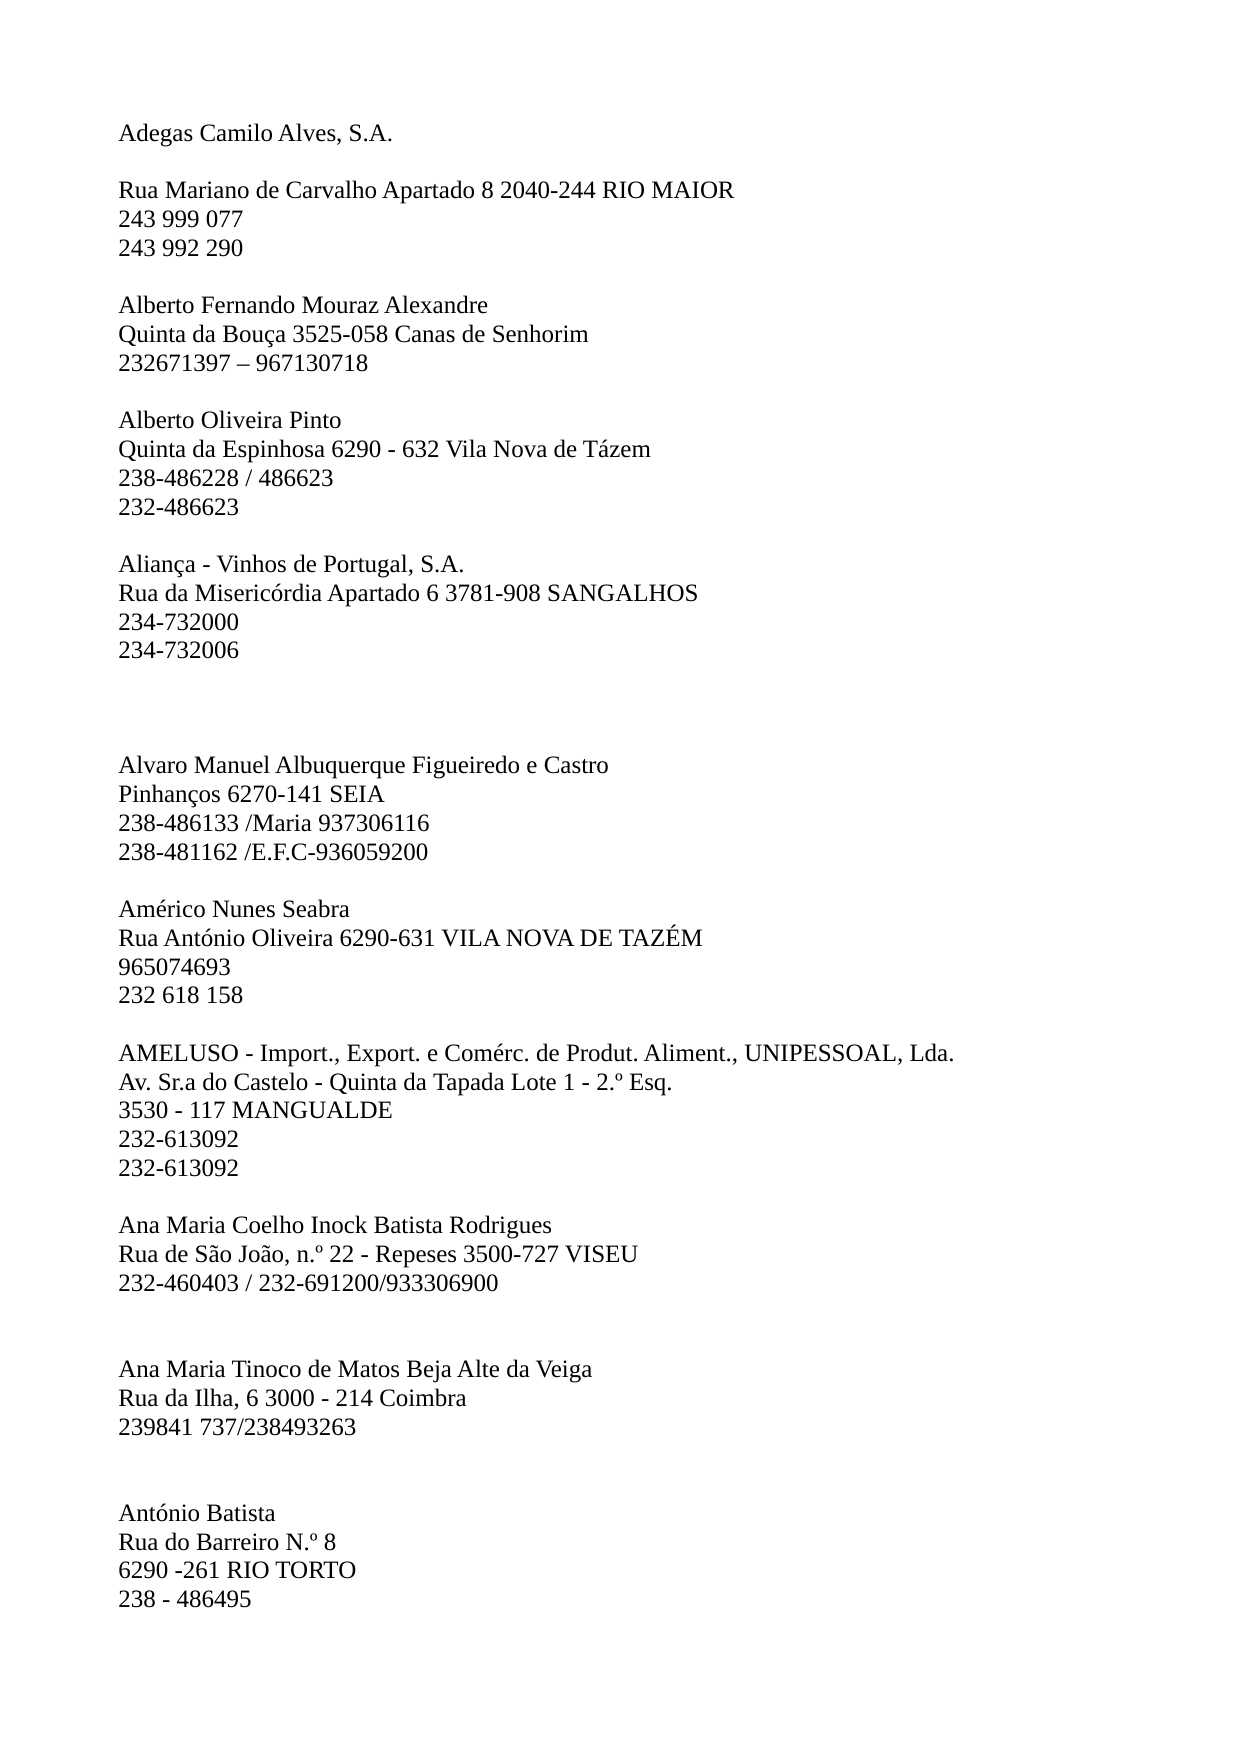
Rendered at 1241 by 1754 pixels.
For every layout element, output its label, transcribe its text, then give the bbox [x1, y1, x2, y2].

text Ana Maria Tinoco de Matos Beja Alte da Veiga [118, 1354, 1122, 1383]
text 232-613092 [118, 1124, 1122, 1153]
text 965074693 [118, 952, 1122, 981]
text Rua do Barreiro N.º 8 [118, 1527, 1122, 1556]
text 232 618 158 [118, 981, 1122, 1009]
text AMELUSO - Import., Export. e Comérc. de Produt. Aliment., UNIPESSOAL, Lda. [118, 1038, 1122, 1067]
text Rua Mariano de Carvalho Apartado 8 2040-244 RIO MAIOR [118, 176, 1122, 204]
text 243 992 290 [118, 233, 1122, 262]
text 232-613092 [118, 1153, 1122, 1182]
text António Batista [118, 1498, 1122, 1527]
text Rua da Misericórdia Apartado 6 3781-908 SANGALHOS [118, 578, 1122, 607]
text Rua da Ilha, 6 3000 - 214 Coimbra [118, 1383, 1122, 1412]
text 232671397 – 967130718 [118, 348, 1122, 377]
text 6290 -261 RIO TORTO [118, 1556, 1122, 1584]
text 243 999 077 [118, 204, 1122, 233]
text 238-481162 /E.F.C-936059200 [118, 837, 1122, 866]
text Aliança - Vinhos de Portugal, S.A. [118, 549, 1122, 578]
text 238-486133 /Maria 937306116 [118, 808, 1122, 837]
text 238-486228 / 486623 [118, 463, 1122, 492]
text 239841 737/238493263 [118, 1412, 1122, 1441]
text Alvaro Manuel Albuquerque Figueiredo e Castro [118, 751, 1122, 779]
text Quinta da Bouça 3525-058 Canas de Senhorim [118, 319, 1122, 348]
text 234-732006 [118, 636, 1122, 664]
text Quinta da Espinhosa 6290 - 632 Vila Nova de Tázem [118, 434, 1122, 463]
text Américo Nunes Seabra [118, 894, 1122, 923]
text Adegas Camilo Alves, S.A. [118, 118, 1122, 147]
text Pinhanços 6270-141 SEIA [118, 779, 1122, 808]
text 232-460403 / 232-691200/933306900 [118, 1268, 1122, 1297]
text Alberto Oliveira Pinto [118, 406, 1122, 434]
text Rua de São João, n.º 22 - Repeses 3500-727 VISEU [118, 1239, 1122, 1268]
text Rua António Oliveira 6290-631 VILA NOVA DE TAZÉM [118, 923, 1122, 952]
text 232-486623 [118, 492, 1122, 521]
text Av. Sr.a do Castelo - Quinta da Tapada Lote 1 - 2.º Esq. [118, 1067, 1122, 1096]
text Ana Maria Coelho Inock Batista Rodrigues [118, 1211, 1122, 1239]
text Alberto Fernando Mouraz Alexandre [118, 291, 1122, 319]
text 238 - 486495 [118, 1584, 1122, 1613]
text 3530 - 117 MANGUALDE [118, 1096, 1122, 1124]
text 234-732000 [118, 607, 1122, 636]
